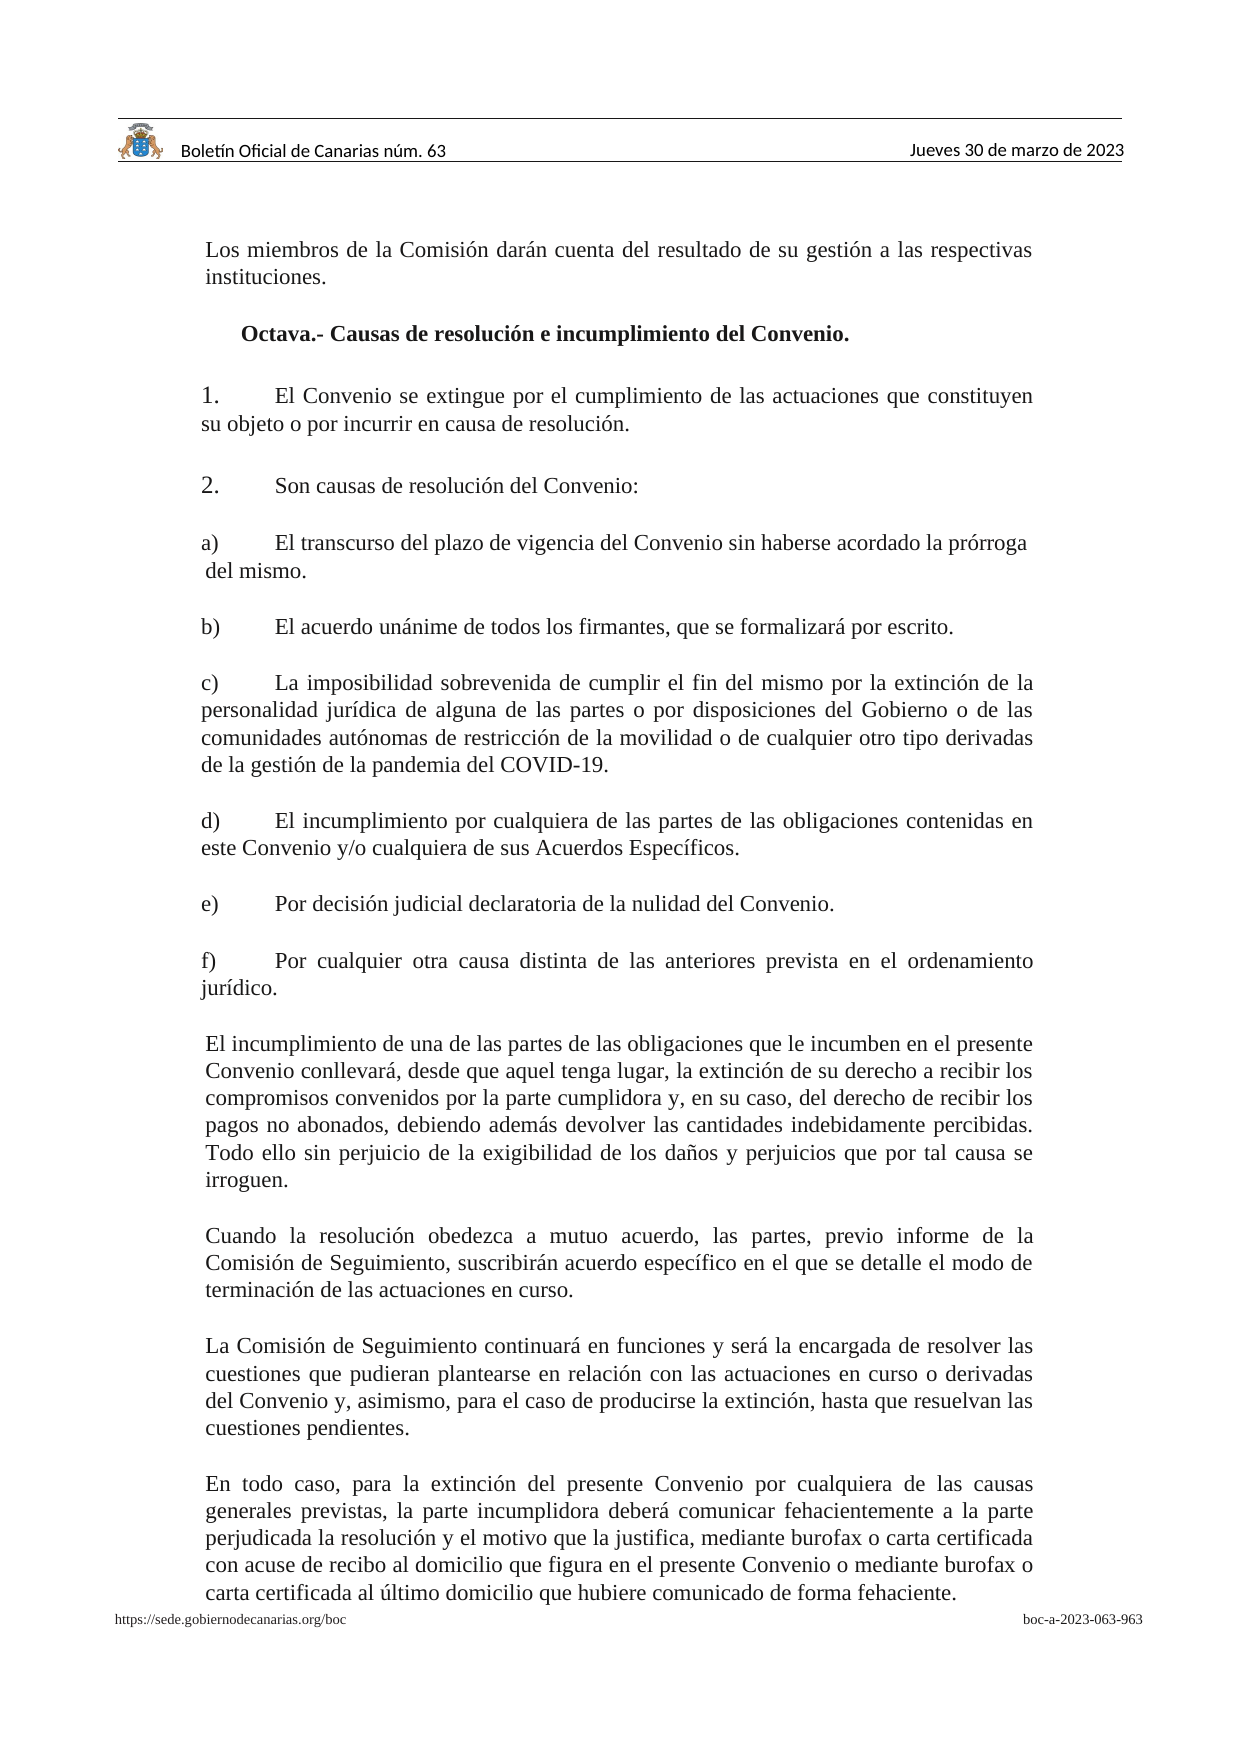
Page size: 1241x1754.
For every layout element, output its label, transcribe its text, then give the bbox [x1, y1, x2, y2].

text Los miembros de la Comisión darán cuenta del resultado de su gestión a las respectivas instituciones. [205, 236, 1035, 290]
text Octava.- Causas de resolución e incumplimiento del Convenio. [241, 320, 1035, 346]
list El acuerdo unánime de todos los firmantes, que se formalizará por escrito. [201, 613, 1035, 639]
list El incumplimiento por cualquiera de las partes de las obligaciones contenidas en este Convenio y/o cualquiera de sus Acuerdos Específicos. [201, 807, 1035, 861]
text del mismo. [205, 557, 1035, 583]
text La Comisión de Seguimiento continuará en funciones y será la encargada de resolver las cuestiones que pudieran plantearse en relación con las actuaciones en curso o derivadas del Convenio y, asimismo, para el caso de producirse la extinción, hasta que resuelvan las cuestiones pendientes. [205, 1333, 1035, 1440]
list Por decisión judicial declaratoria de la nulidad del Convenio. [201, 891, 1035, 917]
text El incumplimiento de una de las partes de las obligaciones que le incumben en el presente Convenio conllevará, desde que aquel tenga lugar, la extinción de su derecho a recibir los compromisos convenidos por la parte cumplidora y, en su caso, del derecho de recibir los pagos no abonados, debiendo además devolver las cantidades indebidamente percibidas. Todo ello sin perjuicio de la exigibilidad de los daños y perjuicios que por tal causa se irroguen. [205, 1030, 1035, 1192]
list El transcurso del plazo de vigencia del Convenio sin haberse acordado la prórroga [201, 529, 1035, 555]
list Por cualquier otra causa distinta de las anteriores prevista en el ordenamiento jurídico. [201, 947, 1035, 1000]
list El Convenio se extingue por el cumplimiento de las actuaciones que constituyen su objeto o por incurrir en causa de resolución. [201, 380, 1035, 436]
list La imposibilidad sobrevenida de cumplir el fin del mismo por la extinción de la personalidad jurídica de alguna de las partes o por disposiciones del Gobierno o de las comunidades autónomas de restricción de la movilidad o de cualquier otro tipo derivadas de la gestión de la pandemia del COVID-19. [201, 669, 1035, 777]
text Cuando la resolución obedezca a mutuo acuerdo, las partes, previo informe de la Comisión de Seguimiento, suscribirán acuerdo específico en el que se detalle el modo de terminación de las actuaciones en curso. [205, 1222, 1035, 1303]
list Son causas de resolución del Convenio: [201, 470, 1035, 499]
text En todo caso, para la extinción del presente Convenio por cualquiera de las causas generales previstas, la parte incumplidora deberá comunicar fehacientemente a la parte perjudicada la resolución y el motivo que la justifica, mediante burofax o carta certificada con acuse de recibo al domicilio que figura en el presente Convenio o mediante burofax o carta certificada al último domicilio que hubiere comunicado de forma fehaciente. [205, 1470, 1035, 1605]
